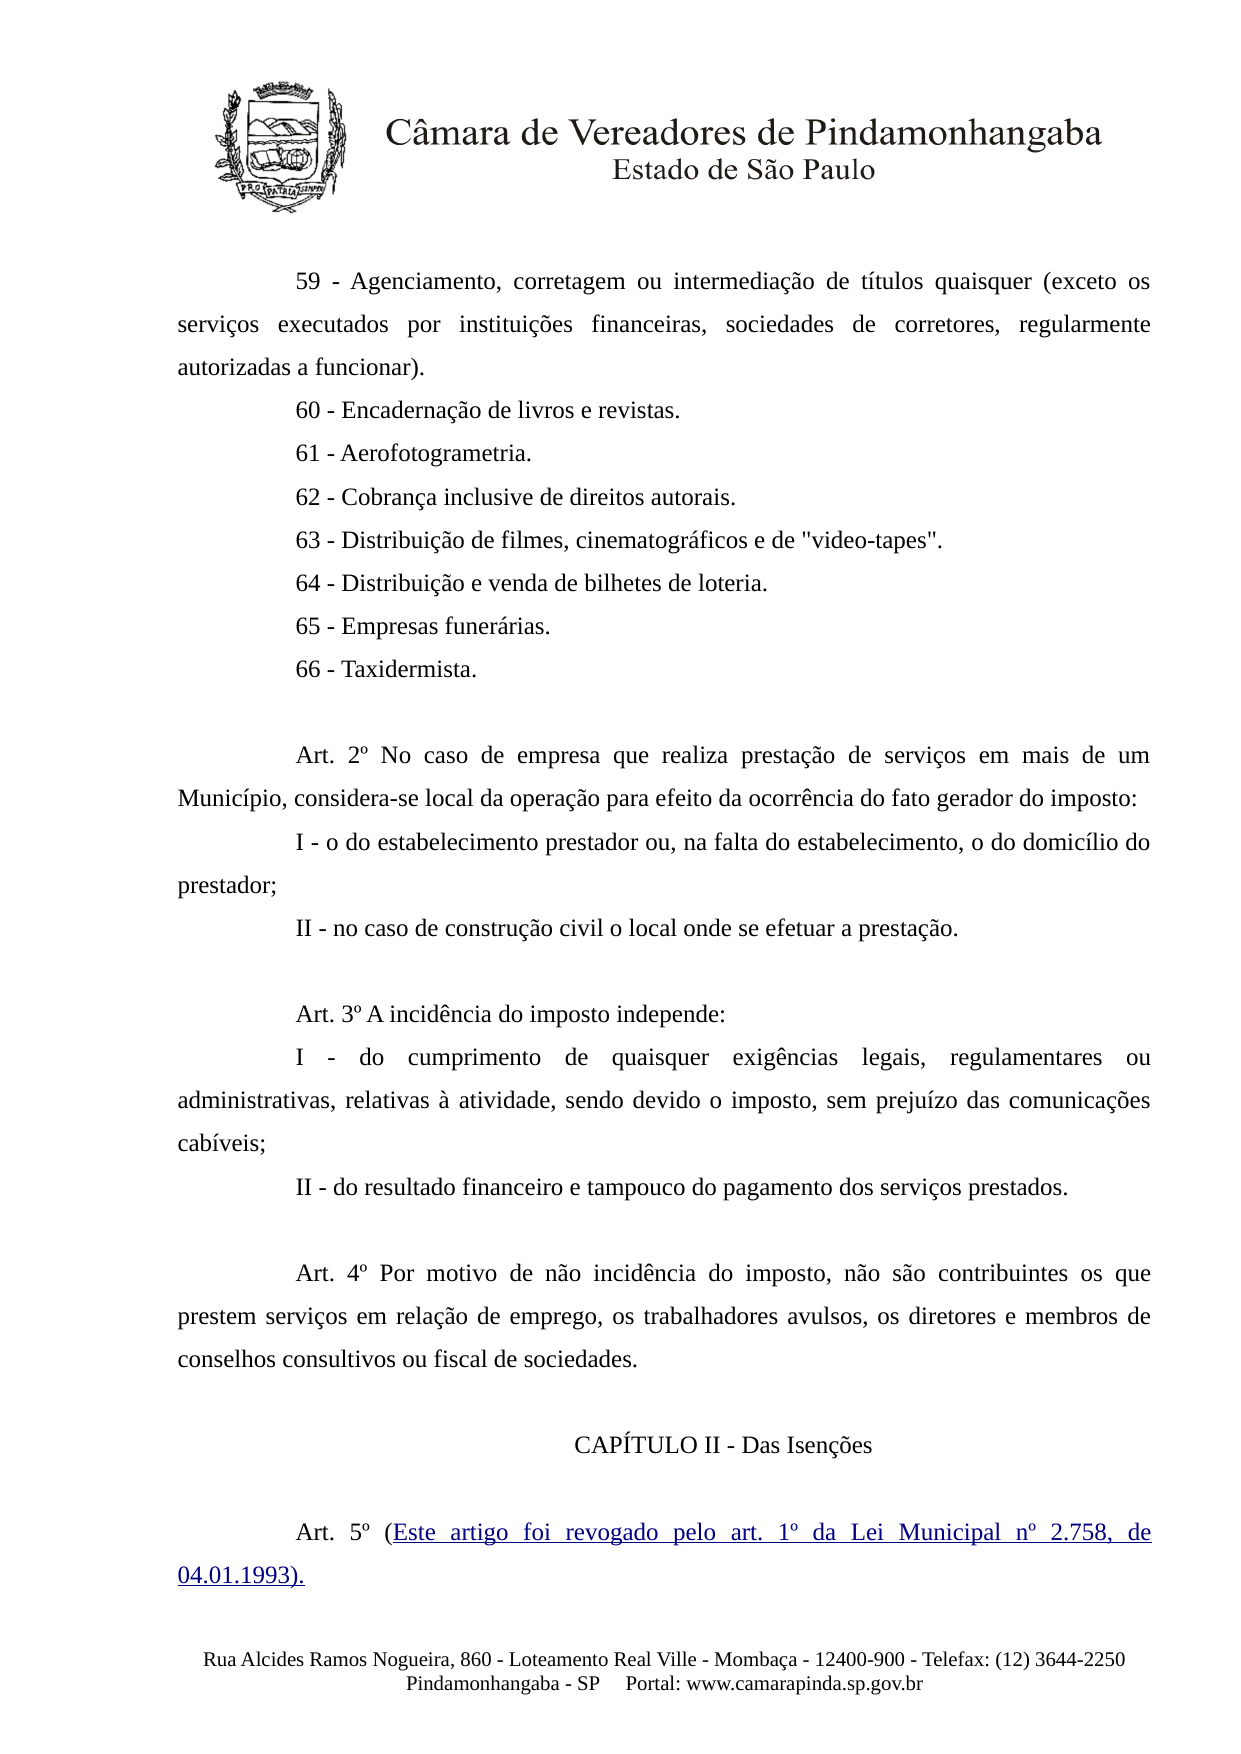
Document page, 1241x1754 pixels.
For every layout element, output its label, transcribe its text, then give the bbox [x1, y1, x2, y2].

text II - no caso de construção civil o local onde se efetuar a prestação. [177, 913, 1152, 942]
text Art. 3º A incidência do imposto independe: [177, 999, 1152, 1028]
text Art. 4º Por motivo de não incidência do imposto, não são contribuintes os que prestem serviços em relação de emprego, os trabalhadores avulsos, os diretores e membros de conselhos consultivos ou fiscal de sociedades. [177, 1258, 1152, 1373]
text II - do resultado financeiro e tampouco do pagamento dos serviços prestados. [177, 1172, 1152, 1200]
text 61 - Aerofotogrametria. [177, 438, 1152, 467]
text Art. 5º (Este artigo foi revogado pelo art. 1º da Lei Municipal nº 2.758, de 04.01.1993). [177, 1517, 1152, 1588]
text 59 - Agenciamento, corretagem ou intermediação de títulos quaisquer (exceto os serviços executados por instituições financeiras, sociedades de corretores, regularmente autorizadas a funcionar). [177, 266, 1152, 381]
text 66 - Taxidermista. [177, 654, 1152, 683]
text I - o do estabelecimento prestador ou, na falta do estabelecimento, o do domicílio do prestador; [177, 827, 1152, 898]
text 63 - Distribuição de filmes, cinematográficos e de "video-tapes". [177, 525, 1152, 553]
picture [193, 68, 1135, 228]
text 62 - Cobrança inclusive de direitos autorais. [177, 482, 1152, 510]
text Art. 2º No caso de empresa que realiza prestação de serviços em mais de um Município, considera-se local da operação para efeito da ocorrência do fato gerador do imposto: [177, 740, 1152, 812]
text 64 - Distribuição e venda de bilhetes de loteria. [177, 568, 1152, 597]
text 60 - Encadernação de livros e revistas. [177, 395, 1152, 424]
text I - do cumprimento de quaisquer exigências legais, regulamentares ou administrativas, relativas à atividade, sendo devido o imposto, sem prejuízo das comunicações cabíveis; [177, 1042, 1152, 1157]
text CAPÍTULO II - Das Isenções [177, 1430, 1152, 1459]
text 65 - Empresas funerárias. [177, 611, 1152, 640]
